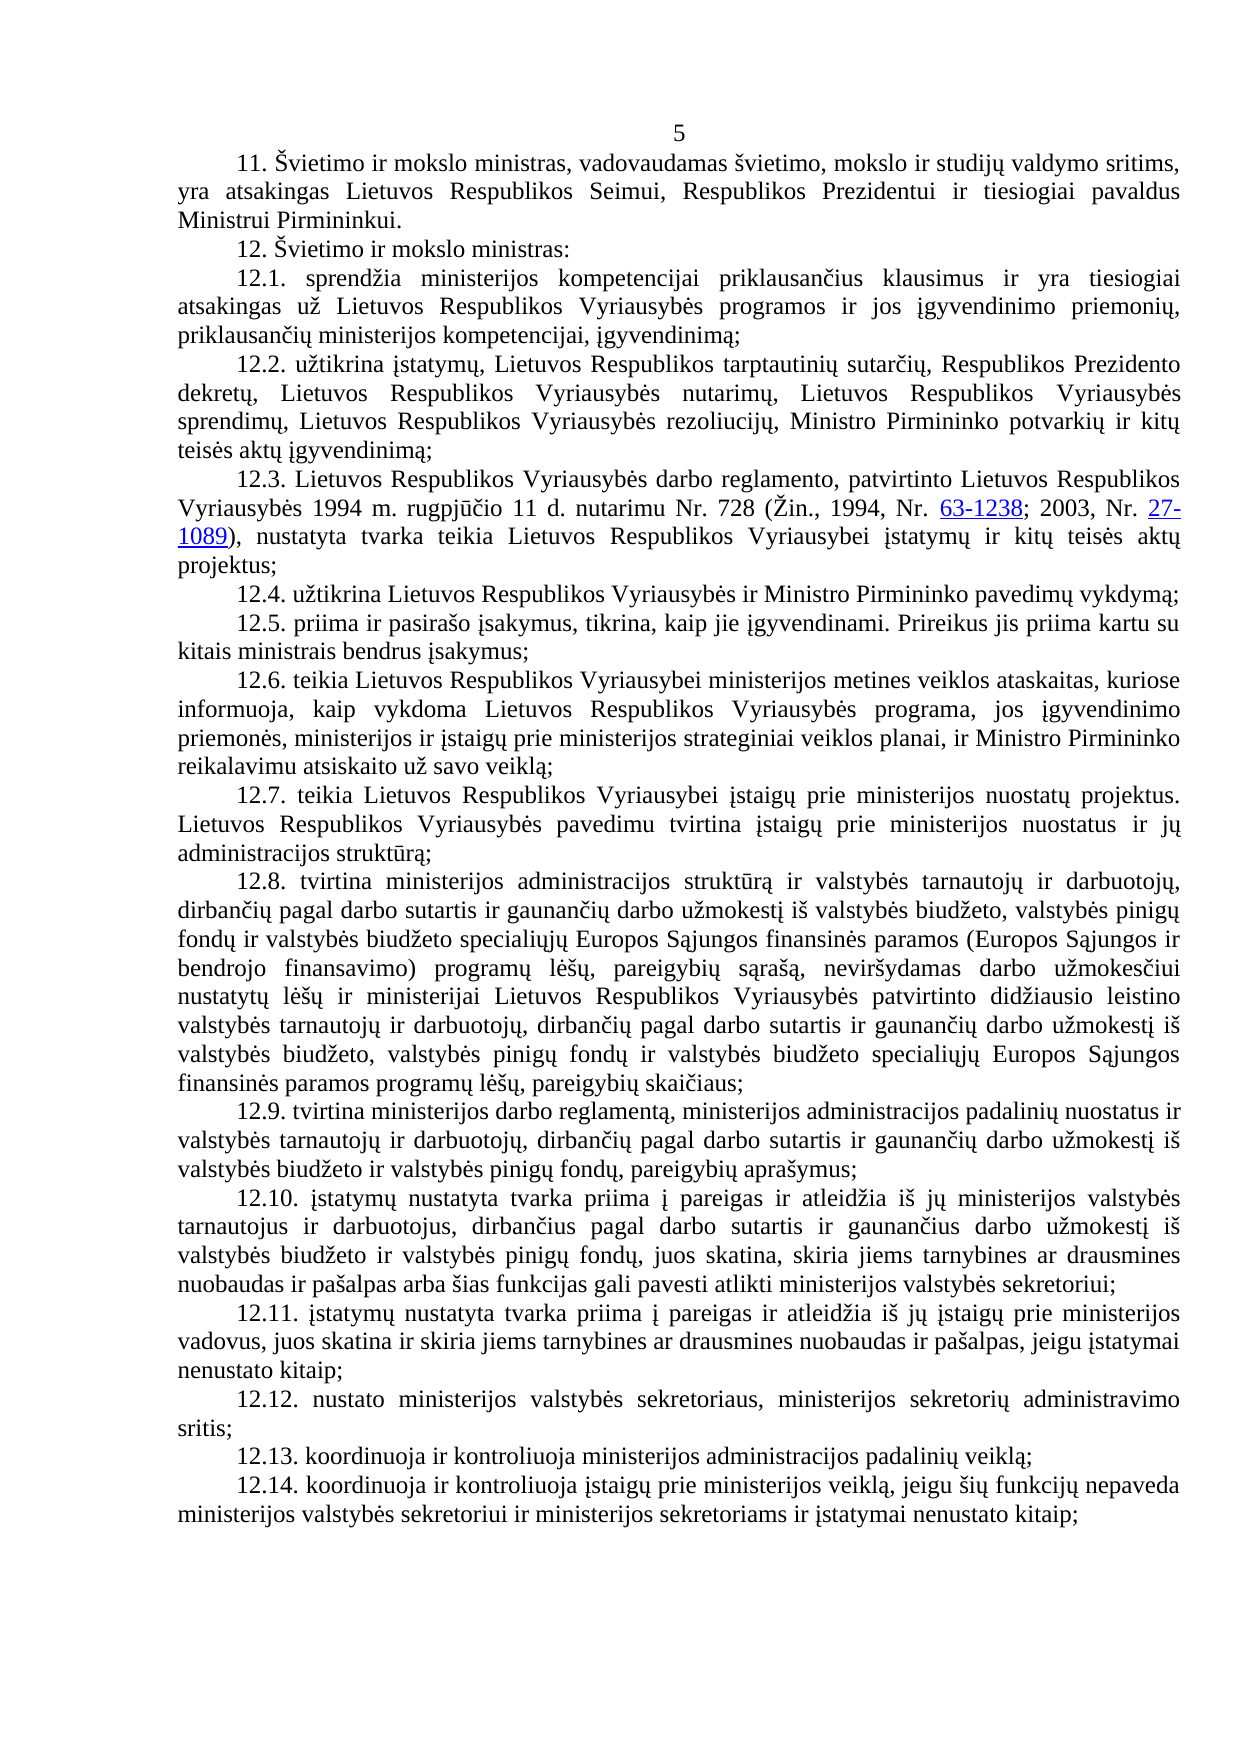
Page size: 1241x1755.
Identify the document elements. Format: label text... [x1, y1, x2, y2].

text 12.6. teikia Lietuvos Respublikos Vyriausybei ministerijos metines veiklos ataskaitas, kuriose informuoja, kaip vykdoma Lietuvos Respublikos Vyriausybės programa, jos įgyvendinimo priemonės, ministerijos ir įstaigų prie ministerijos strateginiai veiklos planai, ir Ministro Pirmininko reikalavimu atsiskaito už savo veiklą; [177, 665, 1181, 780]
text 12.14. koordinuoja ir kontroliuoja įstaigų prie ministerijos veiklą, jeigu šių funkcijų nepaveda ministerijos valstybės sekretoriui ir ministerijos sekretoriams ir įstatymai nenustato kitaip; [177, 1470, 1181, 1528]
text 12.9. tvirtina ministerijos darbo reglamentą, ministerijos administracijos padalinių nuostatus ir valstybės tarnautojų ir darbuotojų, dirbančių pagal darbo sutartis ir gaunančių darbo užmokestį iš valstybės biudžeto ir valstybės pinigų fondų, pareigybių aprašymus; [177, 1096, 1181, 1183]
text 12. Švietimo ir mokslo ministras: [177, 234, 1181, 263]
text 12.4. užtikrina Lietuvos Respublikos Vyriausybės ir Ministro Pirmininko pavedimų vykdymą; [177, 579, 1181, 608]
text 12.2. užtikrina įstatymų, Lietuvos Respublikos tarptautinių sutarčių, Respublikos Prezidento dekretų, Lietuvos Respublikos Vyriausybės nutarimų, Lietuvos Respublikos Vyriausybės sprendimų, Lietuvos Respublikos Vyriausybės rezoliucijų, Ministro Pirmininko potvarkių ir kitų teisės aktų įgyvendinimą; [177, 349, 1181, 464]
text 12.7. teikia Lietuvos Respublikos Vyriausybei įstaigų prie ministerijos nuostatų projektus. Lietuvos Respublikos Vyriausybės pavedimu tvirtina įstaigų prie ministerijos nuostatus ir jų administracijos struktūrą; [177, 780, 1181, 866]
text 12.11. įstatymų nustatyta tvarka priima į pareigas ir atleidžia iš jų įstaigų prie ministerijos vadovus, juos skatina ir skiria jiems tarnybines ar drausmines nuobaudas ir pašalpas, jeigu įstatymai nenustato kitaip; [177, 1298, 1181, 1384]
text 11. Švietimo ir mokslo ministras, vadovaudamas švietimo, mokslo ir studijų valdymo sritims, yra atsakingas Lietuvos Respublikos Seimui, Respublikos Prezidentui ir tiesiogiai pavaldus Ministrui Pirmininkui. [177, 148, 1181, 234]
text 12.12. nustato ministerijos valstybės sekretoriaus, ministerijos sekretorių administravimo sritis; [177, 1384, 1181, 1441]
text 12.8. tvirtina ministerijos administracijos struktūrą ir valstybės tarnautojų ir darbuotojų, dirbančių pagal darbo sutartis ir gaunančių darbo užmokestį iš valstybės biudžeto, valstybės pinigų fondų ir valstybės biudžeto specialiųjų Europos Sąjungos finansinės paramos (Europos Sąjungos ir bendrojo finansavimo) programų lėšų, pareigybių sąrašą, neviršydamas darbo užmokesčiui nustatytų lėšų ir ministerijai Lietuvos Respublikos Vyriausybės patvirtinto didžiausio leistino valstybės tarnautojų ir darbuotojų, dirbančių pagal darbo sutartis ir gaunančių darbo užmokestį iš valstybės biudžeto, valstybės pinigų fondų ir valstybės biudžeto specialiųjų Europos Sąjungos finansinės paramos programų lėšų, pareigybių skaičiaus; [177, 866, 1181, 1096]
text 12.1. sprendžia ministerijos kompetencijai priklausančius klausimus ir yra tiesiogiai atsakingas už Lietuvos Respublikos Vyriausybės programos ir jos įgyvendinimo priemonių, priklausančių ministerijos kompetencijai, įgyvendinimą; [177, 263, 1181, 349]
text 12.10. įstatymų nustatyta tvarka priima į pareigas ir atleidžia iš jų ministerijos valstybės tarnautojus ir darbuotojus, dirbančius pagal darbo sutartis ir gaunančius darbo užmokestį iš valstybės biudžeto ir valstybės pinigų fondų, juos skatina, skiria jiems tarnybines ar drausmines nuobaudas ir pašalpas arba šias funkcijas gali pavesti atlikti ministerijos valstybės sekretoriui; [177, 1183, 1181, 1298]
text 12.5. priima ir pasirašo įsakymus, tikrina, kaip jie įgyvendinami. Prireikus jis priima kartu su kitais ministrais bendrus įsakymus; [177, 608, 1181, 665]
text 12.3. Lietuvos Respublikos Vyriausybės darbo reglamento, patvirtinto Lietuvos Respublikos Vyriausybės 1994 m. rugpjūčio 11 d. nutarimu Nr. 728 (Žin., 1994, Nr. 63-1238; 2003, Nr. 27-1089), nustatyta tvarka teikia Lietuvos Respublikos Vyriausybei įstatymų ir kitų teisės aktų projektus; [177, 464, 1181, 579]
text 12.13. koordinuoja ir kontroliuoja ministerijos administracijos padalinių veiklą; [177, 1441, 1181, 1470]
